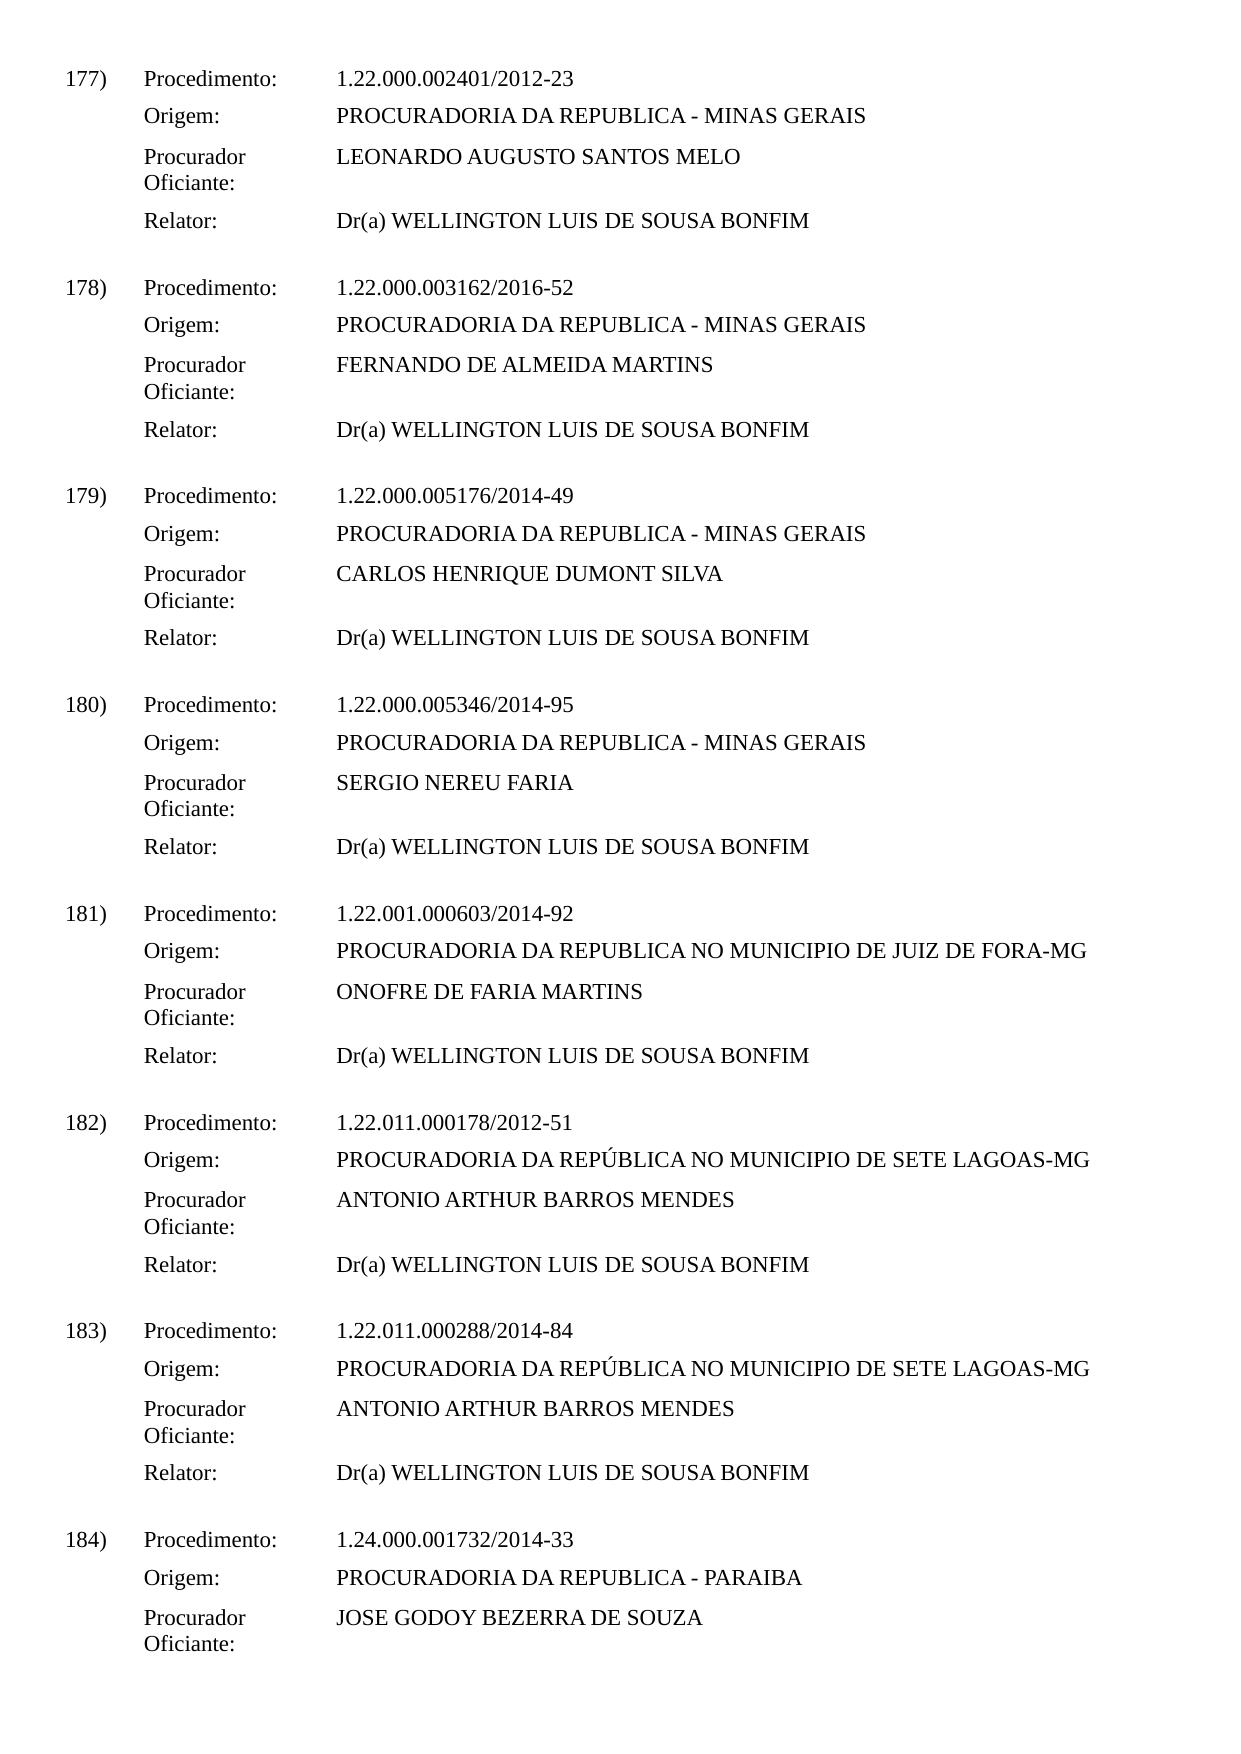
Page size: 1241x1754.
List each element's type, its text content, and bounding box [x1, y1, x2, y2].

table_header 181) [59, 894, 138, 932]
table_cell Procurador Oficiante: [138, 1390, 330, 1454]
table_cell ANTONIO ARTHUR BARROS MENDES [330, 1390, 1181, 1454]
table_cell Origem: [138, 1349, 330, 1389]
table_header 177) [59, 59, 138, 97]
table_header 1.22.000.002401/2012-23 [330, 59, 1181, 97]
table_cell PROCURADORIA DA REPUBLICA - MINAS GERAIS [330, 306, 1181, 346]
table_cell Procurador Oficiante: [138, 1181, 330, 1245]
table_cell FERNANDO DE ALMEIDA MARTINS [330, 346, 1181, 410]
table_cell Origem: [138, 723, 330, 763]
table_header Procedimento: [138, 1103, 330, 1141]
table_cell [59, 555, 138, 619]
table_cell [59, 1454, 138, 1494]
table_cell [59, 619, 138, 659]
table_cell Dr(a) WELLINGTON LUIS DE SOUSA BONFIM [330, 828, 1181, 868]
table_header Procedimento: [138, 685, 330, 723]
table_cell [59, 346, 138, 410]
table_header 179) [59, 477, 138, 514]
table_header 182) [59, 1103, 138, 1141]
table_header 180) [59, 685, 138, 723]
table_cell CARLOS HENRIQUE DUMONT SILVA [330, 555, 1181, 619]
table_cell [59, 1181, 138, 1245]
table_cell Origem: [138, 514, 330, 554]
table_cell PROCURADORIA DA REPÚBLICA NO MUNICIPIO DE SETE LAGOAS-MG [330, 1349, 1181, 1389]
table_header 1.24.000.001732/2014-33 [330, 1520, 1181, 1558]
table_cell [59, 1036, 138, 1076]
table_cell Procurador Oficiante: [138, 555, 330, 619]
table_header 1.22.000.005346/2014-95 [330, 685, 1181, 723]
table_cell [59, 1390, 138, 1454]
table_cell Origem: [138, 306, 330, 346]
table_cell Procurador Oficiante: [138, 763, 330, 827]
table_cell [59, 137, 138, 201]
table_cell Origem: [138, 97, 330, 137]
table_cell Origem: [138, 932, 330, 972]
table_cell [59, 514, 138, 554]
table_cell Origem: [138, 1141, 330, 1181]
table_cell [59, 1349, 138, 1389]
table_cell [59, 763, 138, 827]
table_header 1.22.001.000603/2014-92 [330, 894, 1181, 932]
table_cell Dr(a) WELLINGTON LUIS DE SOUSA BONFIM [330, 619, 1181, 659]
table_cell [59, 1245, 138, 1285]
table_cell PROCURADORIA DA REPÚBLICA NO MUNICIPIO DE SETE LAGOAS-MG [330, 1141, 1181, 1181]
table_header 184) [59, 1520, 138, 1558]
table_cell Dr(a) WELLINGTON LUIS DE SOUSA BONFIM [330, 1036, 1181, 1076]
table_cell [59, 1141, 138, 1181]
table_cell Procurador Oficiante: [138, 1598, 330, 1662]
table_header 1.22.000.005176/2014-49 [330, 477, 1181, 514]
table_header Procedimento: [138, 1312, 330, 1349]
table_header 183) [59, 1312, 138, 1349]
table_header 1.22.000.003162/2016-52 [330, 268, 1181, 306]
table_cell PROCURADORIA DA REPUBLICA - PARAIBA [330, 1558, 1181, 1598]
table_cell Relator: [138, 828, 330, 868]
table_cell [59, 1558, 138, 1598]
table_cell [59, 201, 138, 241]
table_cell Relator: [138, 619, 330, 659]
table_cell Dr(a) WELLINGTON LUIS DE SOUSA BONFIM [330, 1454, 1181, 1494]
table_cell [59, 410, 138, 450]
table_cell SERGIO NEREU FARIA [330, 763, 1181, 827]
table_cell JOSE GODOY BEZERRA DE SOUZA [330, 1598, 1181, 1662]
table_cell Procurador Oficiante: [138, 137, 330, 201]
table_header Procedimento: [138, 1520, 330, 1558]
table_header 1.22.011.000288/2014-84 [330, 1312, 1181, 1349]
table_cell Dr(a) WELLINGTON LUIS DE SOUSA BONFIM [330, 410, 1181, 450]
table_cell Procurador Oficiante: [138, 346, 330, 410]
table_cell ONOFRE DE FARIA MARTINS [330, 972, 1181, 1036]
table_cell [59, 972, 138, 1036]
table_cell Relator: [138, 1454, 330, 1494]
table_cell Relator: [138, 201, 330, 241]
table_cell Dr(a) WELLINGTON LUIS DE SOUSA BONFIM [330, 1245, 1181, 1285]
table_cell Origem: [138, 1558, 330, 1598]
table_cell Relator: [138, 1245, 330, 1285]
table_cell [59, 97, 138, 137]
table_cell Dr(a) WELLINGTON LUIS DE SOUSA BONFIM [330, 201, 1181, 241]
table_header Procedimento: [138, 59, 330, 97]
table_cell [59, 723, 138, 763]
table_cell Relator: [138, 1036, 330, 1076]
table_cell PROCURADORIA DA REPUBLICA - MINAS GERAIS [330, 723, 1181, 763]
table_cell [59, 932, 138, 972]
table_cell Procurador Oficiante: [138, 972, 330, 1036]
table_header 178) [59, 268, 138, 306]
table_cell [59, 828, 138, 868]
table_header Procedimento: [138, 894, 330, 932]
table_header Procedimento: [138, 268, 330, 306]
table_cell PROCURADORIA DA REPUBLICA - MINAS GERAIS [330, 97, 1181, 137]
table_cell ANTONIO ARTHUR BARROS MENDES [330, 1181, 1181, 1245]
table_cell LEONARDO AUGUSTO SANTOS MELO [330, 137, 1181, 201]
table_header 1.22.011.000178/2012-51 [330, 1103, 1181, 1141]
table_header Procedimento: [138, 477, 330, 514]
table_cell Relator: [138, 410, 330, 450]
table_cell PROCURADORIA DA REPUBLICA - MINAS GERAIS [330, 514, 1181, 554]
table_cell [59, 1598, 138, 1662]
table_cell PROCURADORIA DA REPUBLICA NO MUNICIPIO DE JUIZ DE FORA-MG [330, 932, 1181, 972]
table_cell [59, 306, 138, 346]
